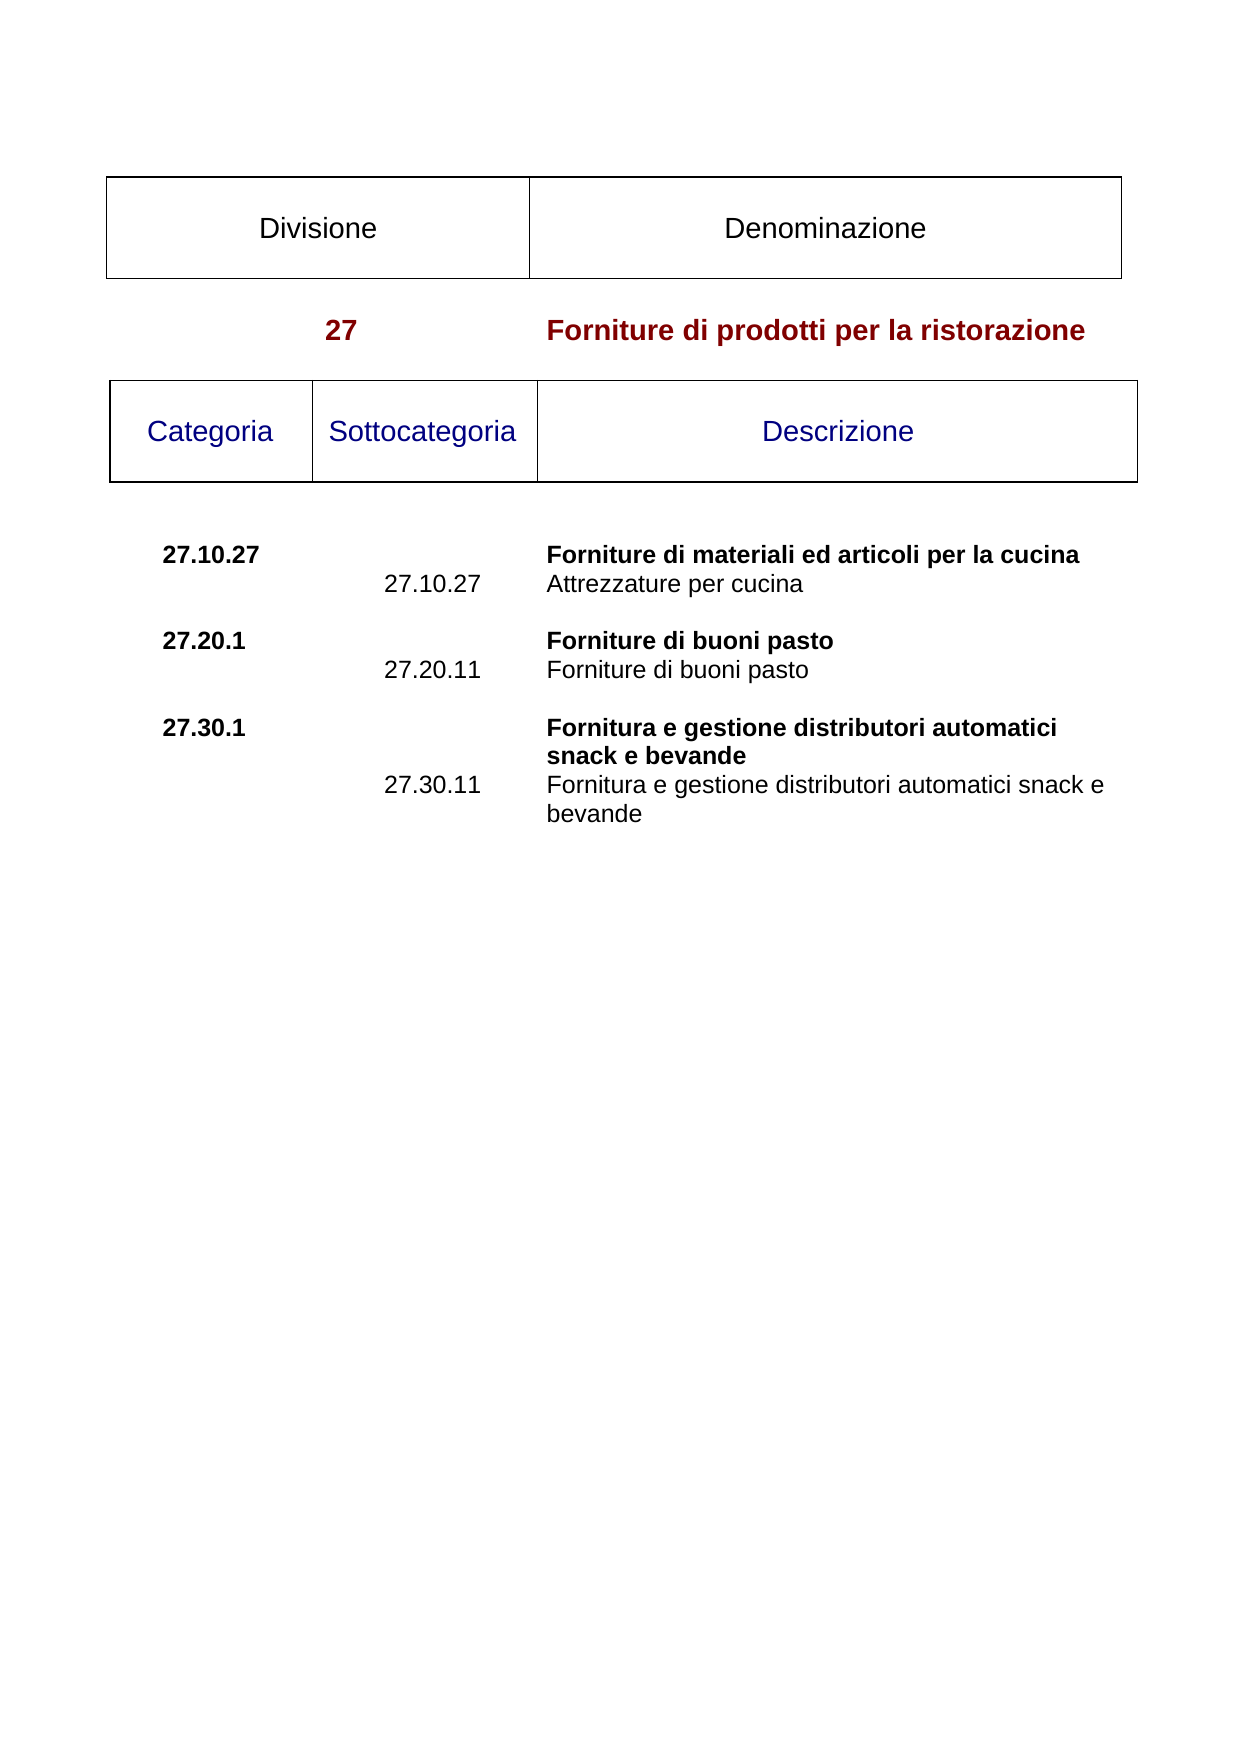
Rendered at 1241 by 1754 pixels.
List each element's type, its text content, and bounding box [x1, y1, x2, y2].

text 27.30.11 Fornitura e gestione distributori automatici snack e bevande [384, 770, 1122, 827]
list Fornitura e gestione distributori automatici snack e bevande [162, 712, 1122, 770]
table_header Denominazione [530, 178, 1121, 278]
subtitle 27 Forniture di prodotti per la ristorazione [325, 313, 1122, 346]
table_header Categoria [111, 381, 312, 481]
text 27.20.11 Forniture di buoni pasto [384, 655, 1122, 684]
table_header Divisione [107, 178, 529, 278]
list Forniture di materiali ed articoli per la cucina [162, 540, 1122, 569]
table_header Descrizione [538, 381, 1137, 481]
list Attrezzature per cucina [384, 569, 1122, 597]
text 27.20.1 Forniture di buoni pasto [162, 626, 1122, 655]
table_header Sottocategoria [313, 381, 537, 481]
